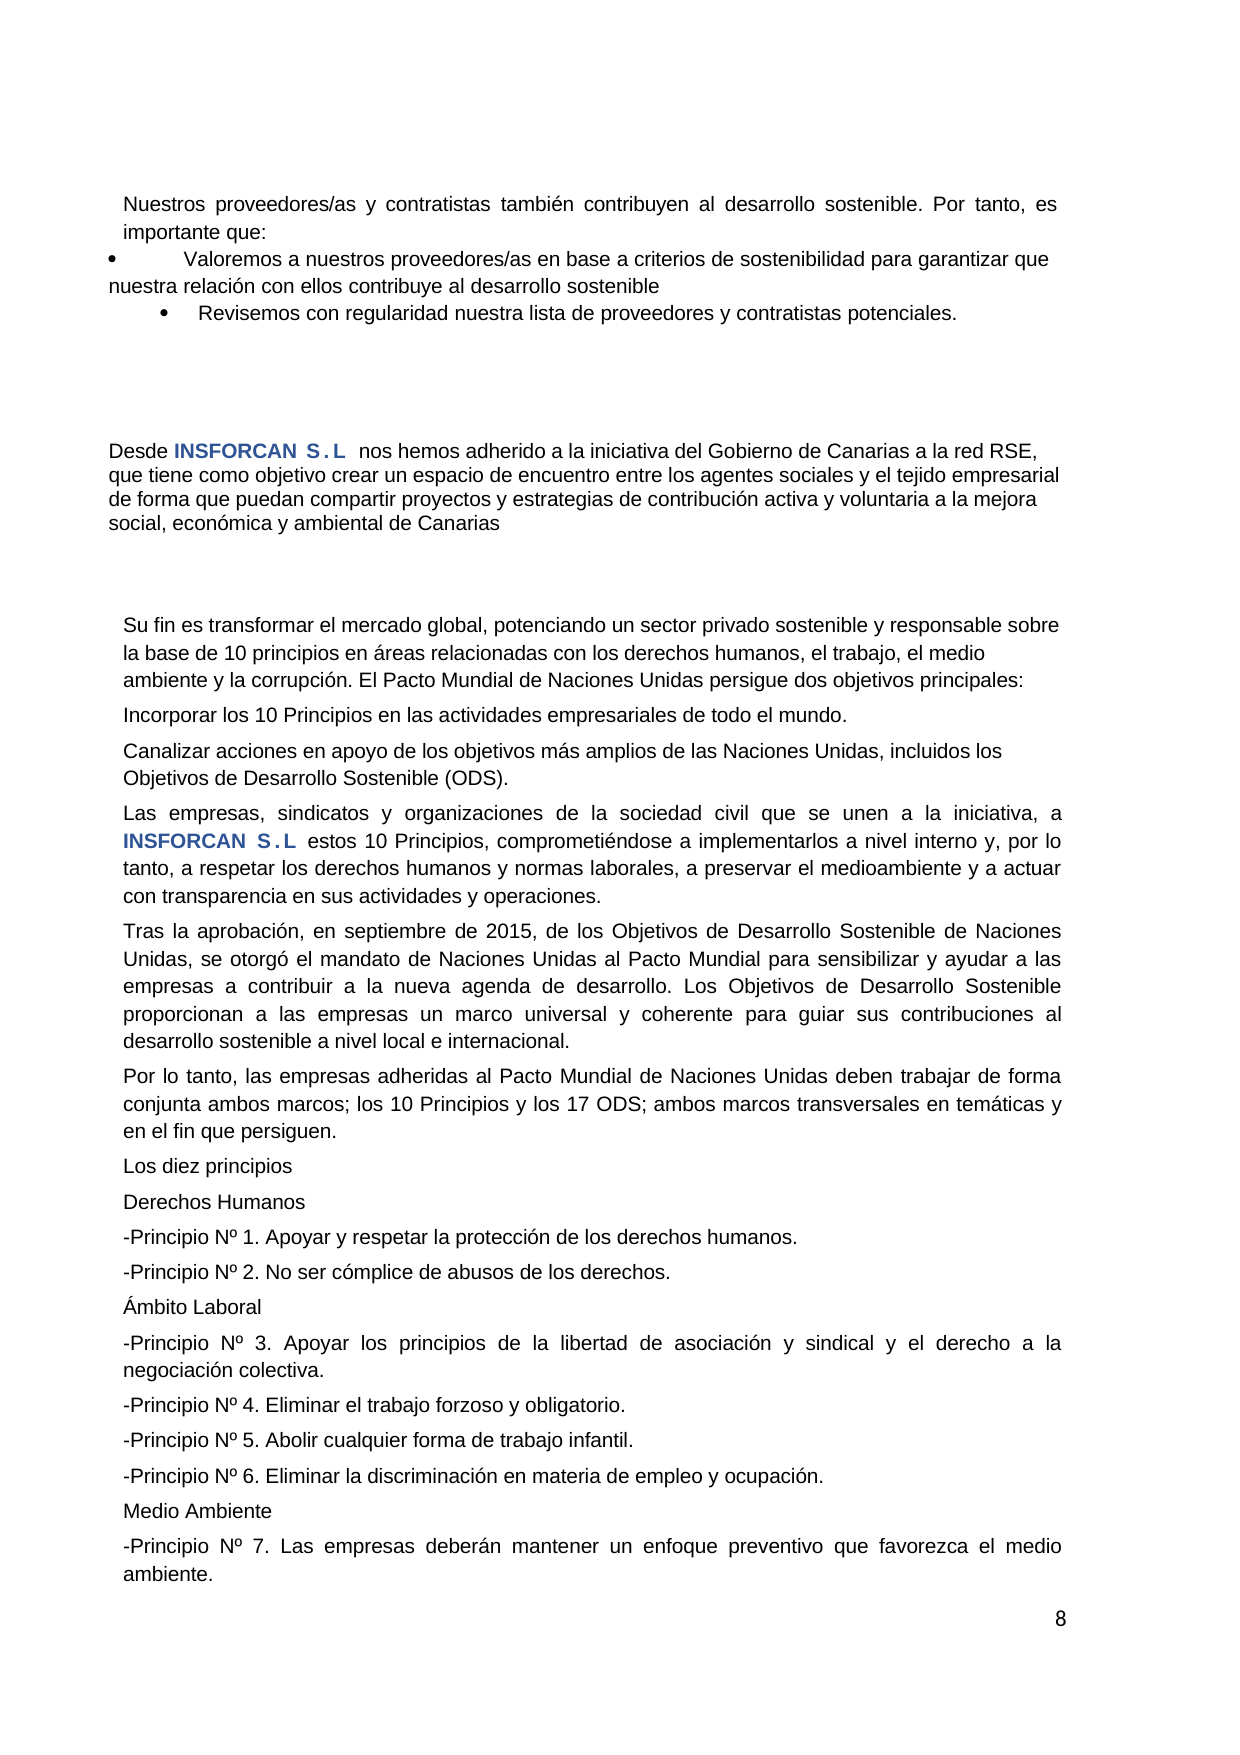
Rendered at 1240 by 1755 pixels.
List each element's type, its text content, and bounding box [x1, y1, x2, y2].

text Los diez principios [123, 1154, 1062, 1178]
text Ámbito Laboral [123, 1295, 1062, 1319]
text -Principio Nº 3. Apoyar los principios de la libertad de asociación y sindical y el derecho a la negociación colectiva. [123, 1330, 1062, 1382]
text Desde INSFORCAN S.L nos hemos adherido a la iniciativa del Gobierno de Canarias a la red RSE, que tiene como objetivo crear un espacio de encuentro entre los agentes sociales y el tejido empresarial de forma que puedan compartir proyectos y estrategias de contribución activa y voluntaria a la mejora social, económica y ambiental de Canarias [108, 438, 1077, 534]
text -Principio Nº 4. Eliminar el trabajo forzoso y obligatorio. [123, 1393, 1062, 1417]
text Su fin es transformar el mercado global, potenciando un sector privado sostenible y responsable sobre la base de 10 principios en áreas relacionadas con los derechos humanos, el trabajo, el medio ambiente y la corrupción. El Pacto Mundial de Naciones Unidas persigue dos objetivos principales: [123, 613, 1062, 692]
text -Principio Nº 2. No ser cómplice de abusos de los derechos. [123, 1260, 1062, 1284]
text 8. Red canaria de responsabilidad social empresarial (RSE) [123, 390, 1072, 413]
text Derechos Humanos [123, 1189, 1062, 1213]
text Por lo tanto, las empresas adheridas al Pacto Mundial de Naciones Unidas deben trabajar de forma conjunta ambos marcos; los 10 Principios y los 17 ODS; ambos marcos transversales en temáticas y en el fin que persiguen. [123, 1064, 1062, 1143]
text -Principio Nº 1. Apoyar y respetar la protección de los derechos humanos. [123, 1225, 1062, 1249]
list Revisemos con regularidad nuestra lista de proveedores y contratistas potenciales. [160, 301, 1077, 325]
text -Principio Nº 6. Eliminar la discriminación en materia de empleo y ocupación. [123, 1463, 1062, 1487]
text Incorporar los 10 Principios en las actividades empresariales de todo el mundo. [123, 703, 1062, 727]
text 9. Pacto mundial de las Naciones Unidas [123, 558, 1072, 581]
list Valoremos a nuestros proveedores/as en base a criterios de sostenibilidad para garantizar que nuestra relación con ellos contribuye al desarrollo sostenible [108, 247, 1062, 298]
text Nuestros proveedores/as y contratistas también contribuyen al desarrollo sostenible. Por tanto, es importante que: [123, 192, 1062, 243]
text Tras la aprobación, en septiembre de 2015, de los Objetivos de Desarrollo Sostenible de Naciones Unidas, se otorgó el mandato de Naciones Unidas al Pacto Mundial para sensibilizar y ayudar a las empresas a contribuir a la nueva agenda de desarrollo. Los Objetivos de Desarrollo Sostenible proporcionan a las empresas un marco universal y coherente para guiar sus contribuciones al desarrollo sostenible a nivel local e internacional. [123, 919, 1062, 1053]
text Canalizar acciones en apoyo de los objetivos más amplios de las Naciones Unidas, incluidos los Objetivos de Desarrollo Sostenible (ODS). [123, 738, 1062, 790]
text -Principio Nº 5. Abolir cualquier forma de trabajo infantil. [123, 1428, 1062, 1452]
text Medio Ambiente [123, 1499, 1062, 1523]
text Las empresas, sindicatos y organizaciones de la sociedad civil que se unen a la iniciativa, a INSFORCAN S.L estos 10 Principios, comprometiéndose a implementarlos a nivel interno y, por lo tanto, a respetar los derechos humanos y normas laborales, a preservar el medioambiente y a actuar con transparencia en sus actividades y operaciones. [123, 801, 1062, 908]
text -Principio Nº 7. Las empresas deberán mantener un enfoque preventivo que favorezca el medio ambiente. [123, 1534, 1062, 1585]
